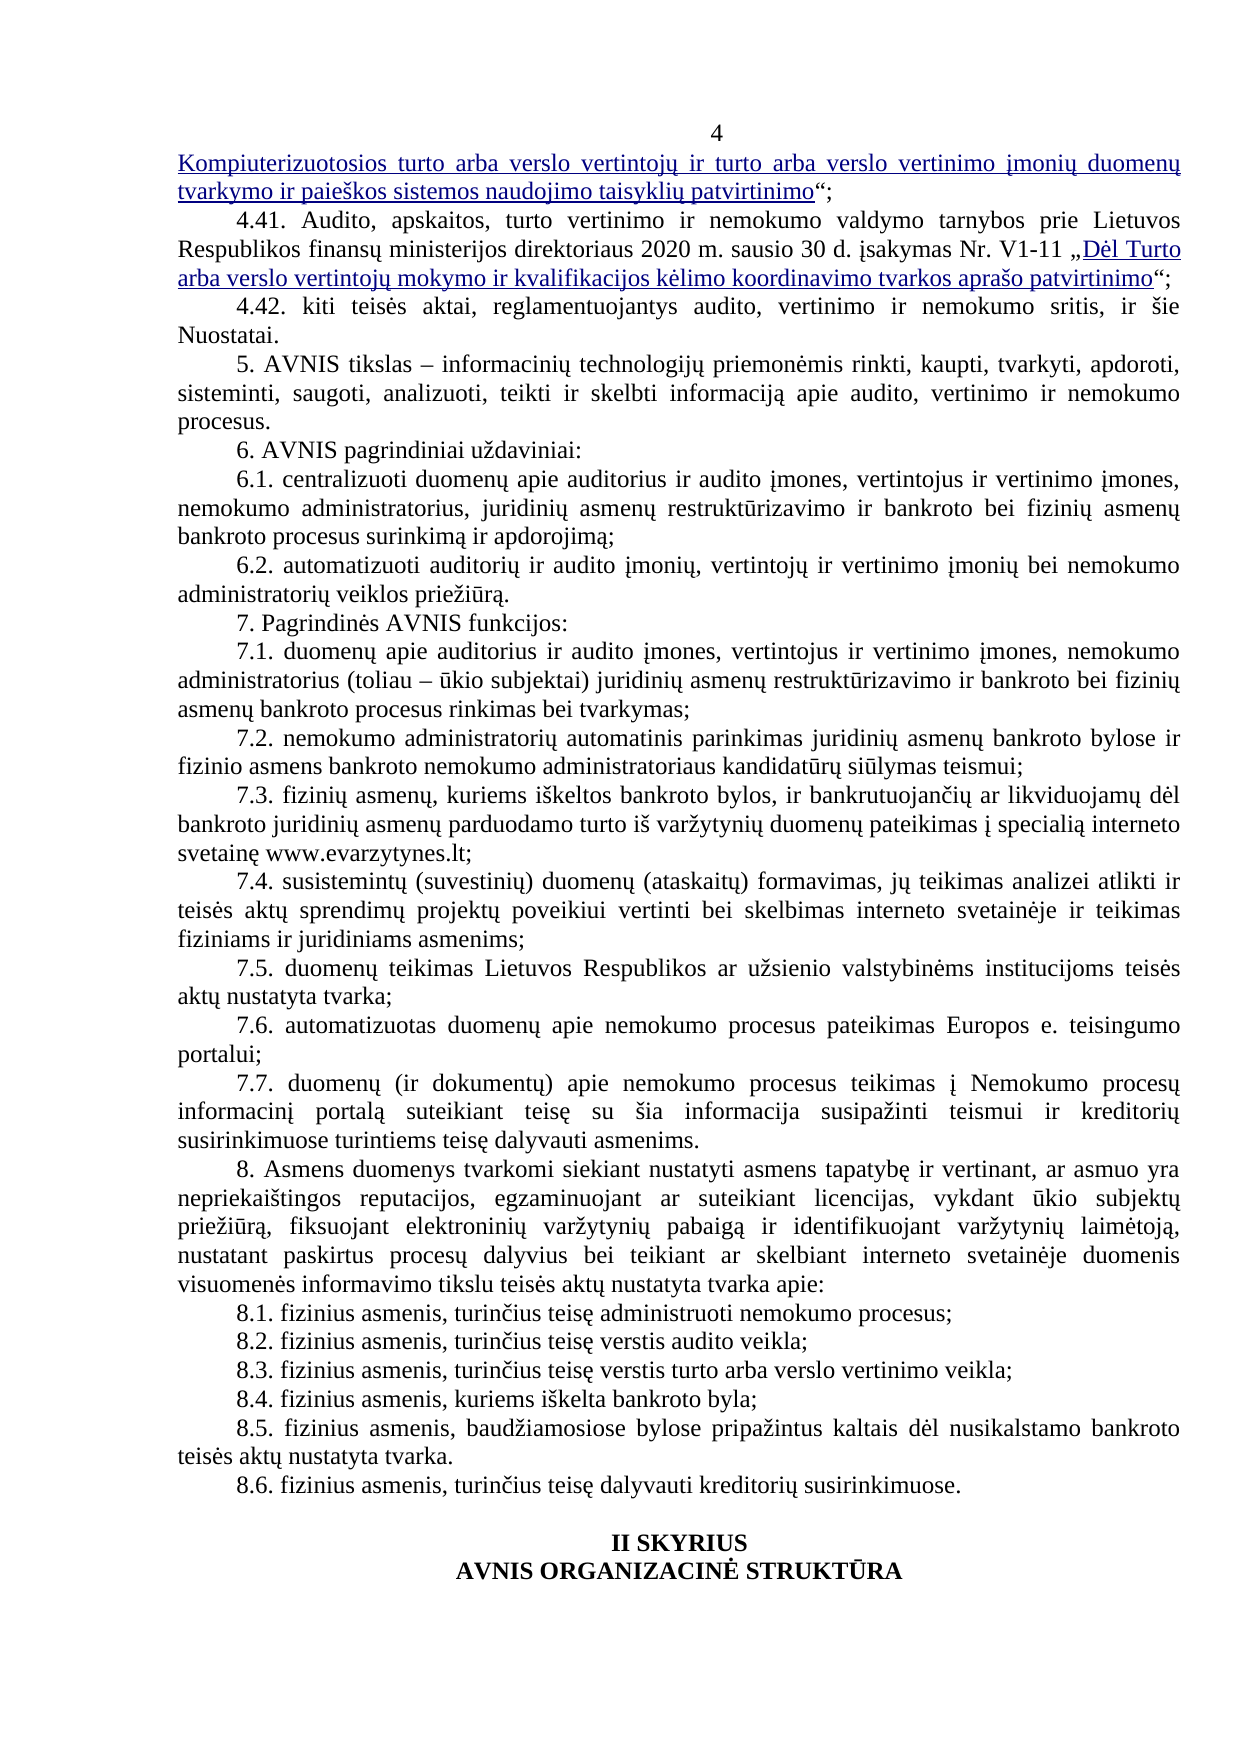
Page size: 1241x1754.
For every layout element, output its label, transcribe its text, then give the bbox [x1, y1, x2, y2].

text 7. Pagrindinės AVNIS funkcijos: [177, 608, 1181, 636]
text 8.3. fizinius asmenis, turinčius teisę verstis turto arba verslo vertinimo veikla; [177, 1355, 1181, 1384]
text 6. AVNIS pagrindiniai uždaviniai: [177, 435, 1181, 464]
text AVNIS ORGANIZACINĖ STRUKTŪRA [177, 1556, 1181, 1585]
text 7.1. duomenų apie auditorius ir audito įmones, vertintojus ir vertinimo įmones, nemokumo administratorius (toliau – ūkio subjektai) juridinių asmenų restruktūrizavimo ir bankroto bei fizinių asmenų bankroto procesus rinkimas bei tvarkymas; [177, 636, 1181, 723]
text 6.1. centralizuoti duomenų apie auditorius ir audito įmones, vertintojus ir vertinimo įmones, nemokumo administratorius, juridinių asmenų restruktūrizavimo ir bankroto bei fizinių asmenų bankroto procesus surinkimą ir apdorojimą; [177, 464, 1181, 550]
text 7.5. duomenų teikimas Lietuvos Respublikos ar užsienio valstybinėms institucijoms teisės aktų nustatyta tvarka; [177, 953, 1181, 1010]
text Kompiuterizuotosios turto arba verslo vertintojų ir turto arba verslo vertinimo įmonių duomenų [177, 148, 1181, 173]
text tvarkymo ir paieškos sistemos naudojimo taisyklių patvirtinimo“; [177, 174, 1181, 205]
text 7.7. duomenų (ir dokumentų) apie nemokumo procesus teikimas į Nemokumo procesų informacinį portalą suteikiant teisę su šia informacija susipažinti teismui ir kreditorių susirinkimuose turintiems teisę dalyvauti asmenims. [177, 1068, 1181, 1154]
text 8.4. fizinius asmenis, kuriems iškelta bankroto byla; [177, 1384, 1181, 1413]
text 8.6. fizinius asmenis, turinčius teisę dalyvauti kreditorių susirinkimuose. [177, 1470, 1181, 1499]
text 7.4. susistemintų (suvestinių) duomenų (ataskaitų) formavimas, jų teikimas analizei atlikti ir teisės aktų sprendimų projektų poveikiui vertinti bei skelbimas interneto svetainėje ir teikimas fiziniams ir juridiniams asmenims; [177, 866, 1181, 953]
text 7.6. automatizuotas duomenų apie nemokumo procesus pateikimas Europos e. teisingumo portalui; [177, 1010, 1181, 1068]
text 5. AVNIS tikslas – informacinių technologijų priemonėmis rinkti, kaupti, tvarkyti, apdoroti, sisteminti, saugoti, analizuoti, teikti ir skelbti informaciją apie audito, vertinimo ir nemokumo procesus. [177, 349, 1181, 435]
text 8.2. fizinius asmenis, turinčius teisę verstis audito veikla; [177, 1326, 1181, 1355]
text 4.41. Audito, apskaitos, turto vertinimo ir nemokumo valdymo tarnybos prie Lietuvos Respublikos finansų ministerijos direktoriaus 2020 m. sausio 30 d. įsakymas Nr. V1-11 „Dėl Turto arba verslo vertintojų mokymo ir kvalifikacijos kėlimo koordinavimo tvarkos aprašo patvirtinimo“; [177, 205, 1181, 291]
text 7.3. fizinių asmenų, kuriems iškeltos bankroto bylos, ir bankrutuojančių ar likviduojamų dėl bankroto juridinių asmenų parduodamo turto iš varžytynių duomenų pateikimas į specialią interneto svetainę www.evarzytynes.lt; [177, 780, 1181, 866]
text 8.5. fizinius asmenis, baudžiamosiose bylose pripažintus kaltais dėl nusikalstamo bankroto teisės aktų nustatyta tvarka. [177, 1413, 1181, 1470]
text 8. Asmens duomenys tvarkomi siekiant nustatyti asmens tapatybę ir vertinant, ar asmuo yra nepriekaištingos reputacijos, egzaminuojant ar suteikiant licencijas, vykdant ūkio subjektų priežiūrą, fiksuojant elektroninių varžytynių pabaigą ir identifikuojant varžytynių laimėtoją, nustatant paskirtus procesų dalyvius bei teikiant ar skelbiant interneto svetainėje duomenis visuomenės informavimo tikslu teisės aktų nustatyta tvarka apie: [177, 1154, 1181, 1298]
text 7.2. nemokumo administratorių automatinis parinkimas juridinių asmenų bankroto bylose ir fizinio asmens bankroto nemokumo administratoriaus kandidatūrų siūlymas teismui; [177, 723, 1181, 780]
text 6.2. automatizuoti auditorių ir audito įmonių, vertintojų ir vertinimo įmonių bei nemokumo administratorių veiklos priežiūrą. [177, 550, 1181, 608]
text 8.1. fizinius asmenis, turinčius teisę administruoti nemokumo procesus; [177, 1298, 1181, 1326]
text II SKYRIUS [177, 1528, 1181, 1556]
text 4.42. kiti teisės aktai, reglamentuojantys audito, vertinimo ir nemokumo sritis, ir šie Nuostatai. [177, 291, 1181, 349]
